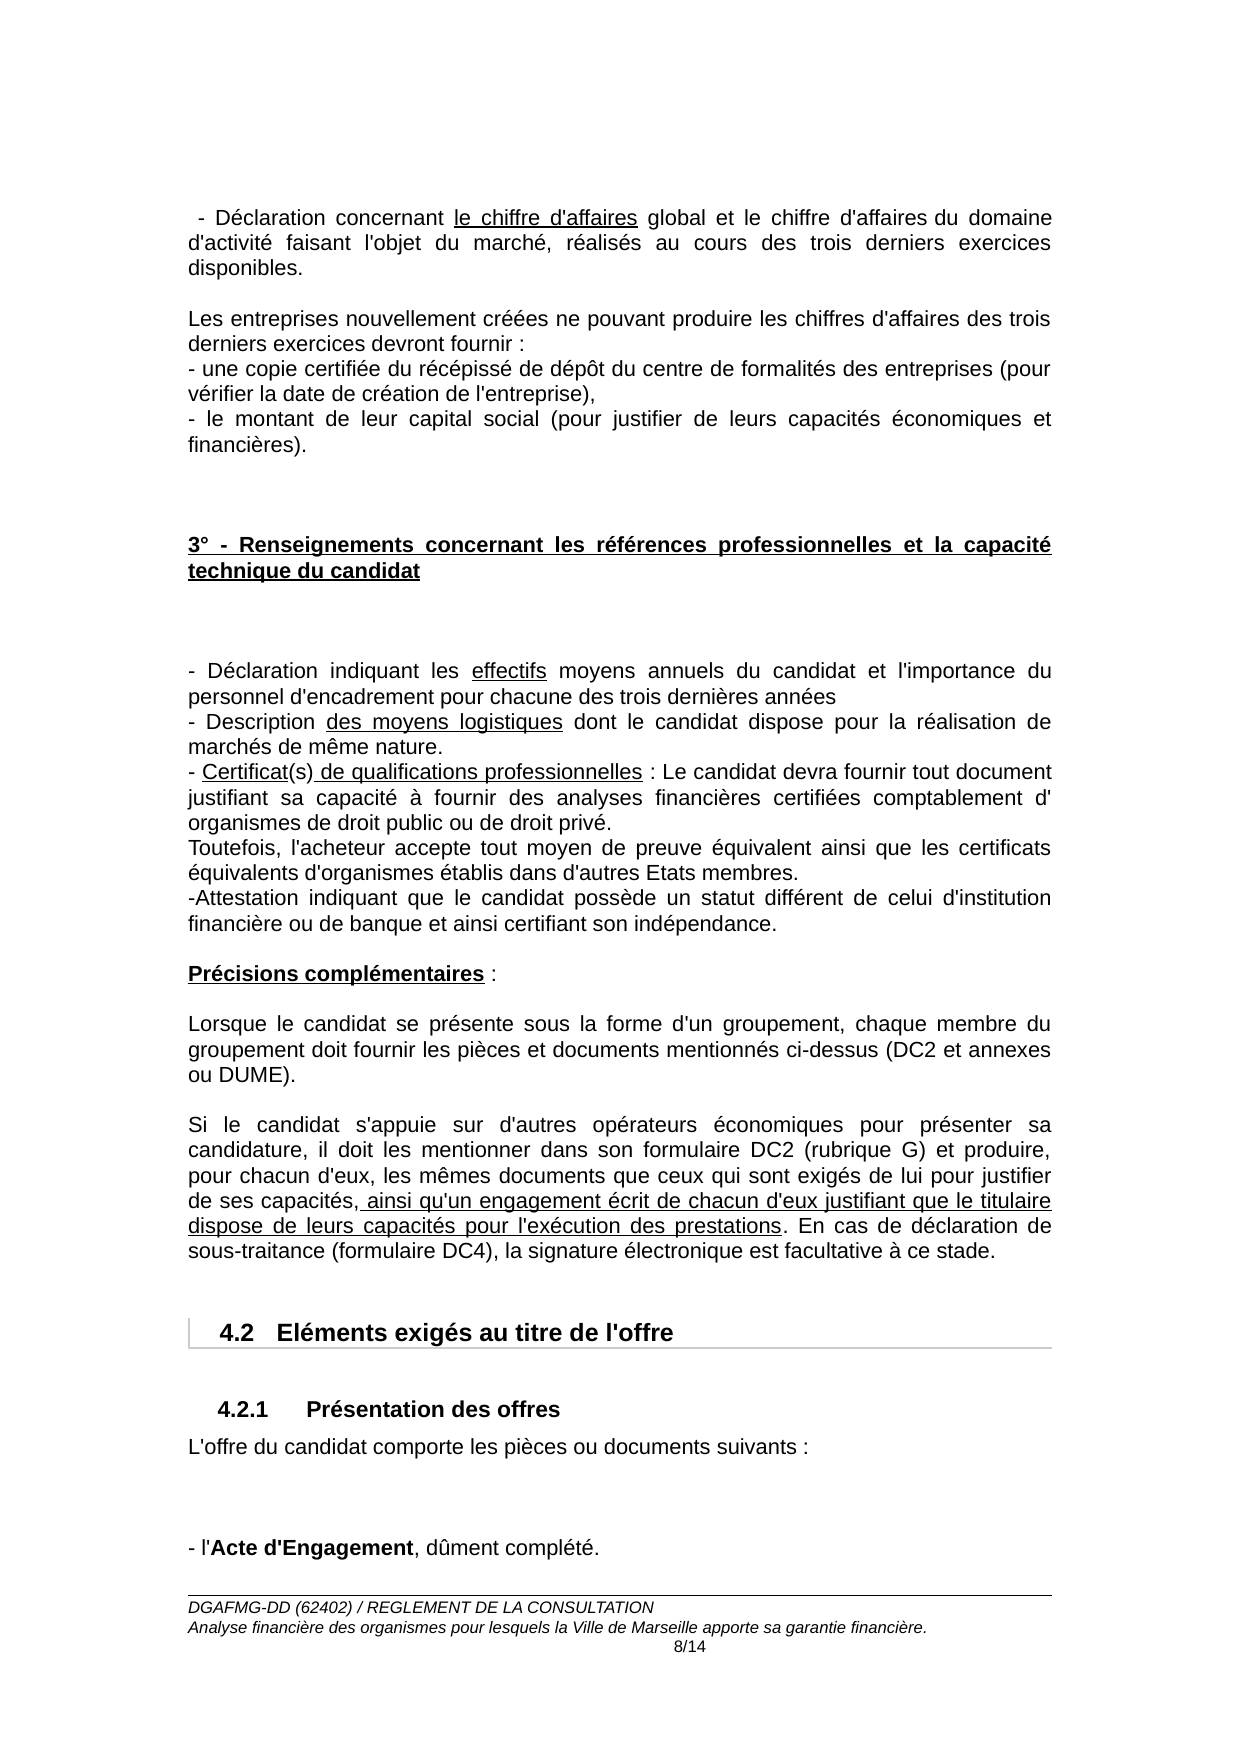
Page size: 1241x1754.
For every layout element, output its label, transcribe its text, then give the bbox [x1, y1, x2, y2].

text - Description des moyens logistiques dont le candidat dispose pour la réalisation de marchés de même nature. [188, 709, 1052, 759]
subtitle Présentation des offres [188, 1396, 1052, 1422]
text - l'Acte d'Engagement, dûment complété. [188, 1535, 1052, 1560]
text - une copie certifiée du récépissé de dépôt du centre de formalités des entreprises (pour vérifier la date de création de l'entreprise), [188, 356, 1052, 406]
text - Déclaration concernant le chiffre d'affaires global et le chiffre d'affaires du domaine d'activité faisant l'objet du marché, réalisés au cours des trois derniers exercices disponibles. [188, 204, 1052, 280]
text 3° - Renseignements concernant les références professionnelles et la capacité [188, 532, 1052, 554]
text -Attestation indiquant que le candidat possède un statut différent de celui d'institution financière ou de banque et ainsi certifiant son indépendance. [188, 885, 1052, 936]
text Précisions complémentaires : [188, 961, 1052, 986]
text - le montant de leur capital social (pour justifier de leurs capacités économiques et financières). [188, 406, 1052, 457]
text Toutefois, l'acheteur accepte tout moyen de preuve équivalent ainsi que les certificats équivalents d'organismes établis dans d'autres Etats membres. [188, 835, 1052, 885]
text Lorsque le candidat se présente sous la forme d'un groupement, chaque membre du groupement doit fournir les pièces et documents mentionnés ci-dessus (DC2 et annexes ou DUME). [188, 1011, 1052, 1087]
text technique du candidat [188, 555, 1052, 583]
subtitle Eléments exigés au titre de l'offre [190, 1318, 1052, 1347]
text - Certificat(s) de qualifications professionnelles : Le candidat devra fournir tout document justifiant sa capacité à fournir des analyses financières certifiées comptablement d' organismes de droit public ou de droit privé. [188, 759, 1052, 835]
text - Déclaration indiquant les effectifs moyens annuels du candidat et l'importance du personnel d'encadrement pour chacune des trois dernières années [188, 658, 1052, 709]
text L'offre du candidat comporte les pièces ou documents suivants : [188, 1434, 1052, 1459]
text Si le candidat s'appuie sur d'autres opérateurs économiques pour présenter sa candidature, il doit les mentionner dans son formulaire DC2 (rubrique G) et produire, pour chacun d'eux, les mêmes documents que ceux qui sont exigés de lui pour justifier de ses capacités, ainsi qu'un engagement écrit de chacun d'eux justifiant que le titulaire dispose de leurs capacités pour l'exécution des prestations. En cas de déclaration de sous-traitance (formulaire DC4), la signature électronique est facultative à ce stade. [188, 1112, 1052, 1263]
text Les entreprises nouvellement créées ne pouvant produire les chiffres d'affaires des trois derniers exercices devront fournir : [188, 305, 1052, 356]
